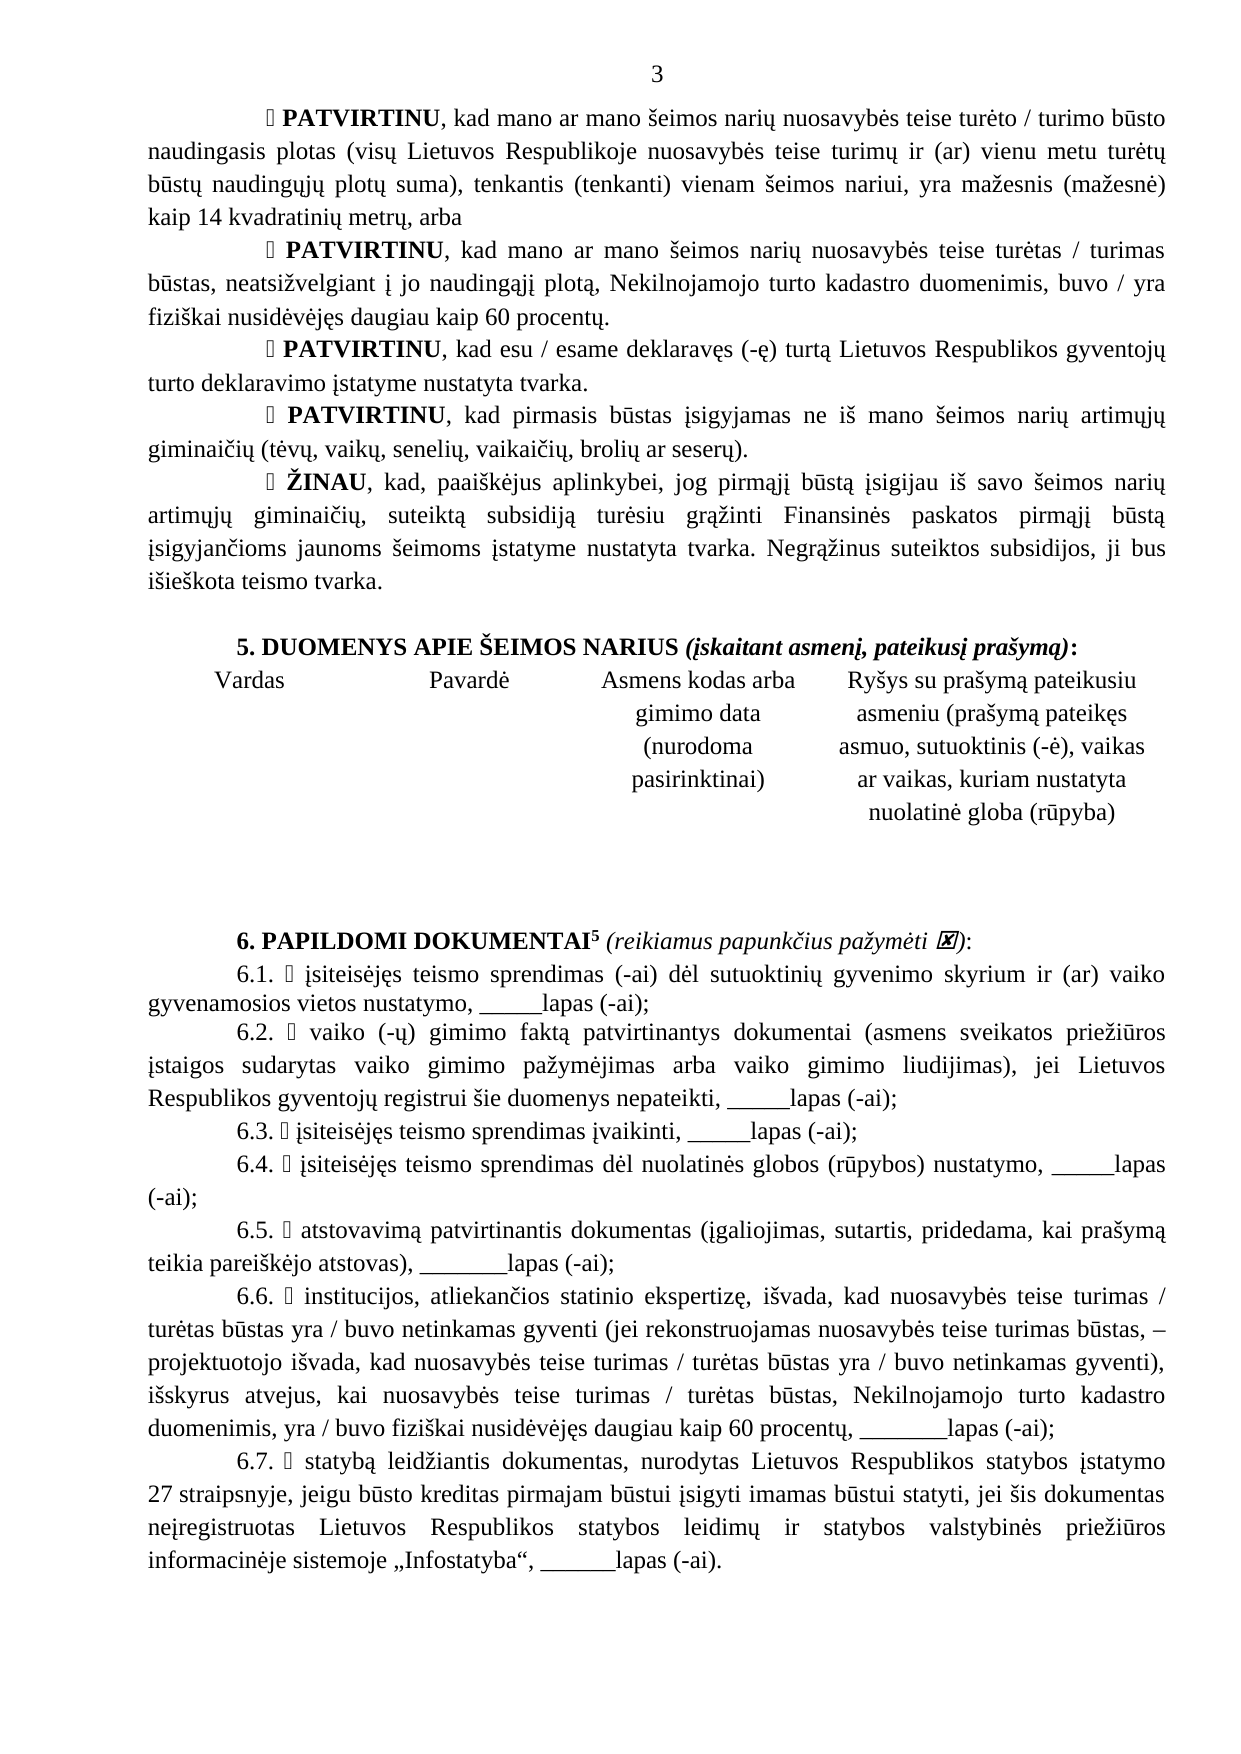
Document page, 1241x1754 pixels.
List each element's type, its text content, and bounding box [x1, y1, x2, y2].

text 6.6.  institucijos, atliekančios statinio ekspertizę, išvada, kad nuosavybės teise turimas / turėtas būstas yra / buvo netinkamas gyventi (jei rekonstruojamas nuosavybės teise turimas būstas, – projektuotojo išvada, kad nuosavybės teise turimas / turėtas būstas yra / buvo netinkamas gyventi), išskyrus atvejus, kai nuosavybės teise turimas / turėtas būstas, Nekilnojamojo turto kadastro duomenimis, yra / buvo fiziškai nusidėvėjęs daugiau kaip 60 procentų, _______lapas (-ai); [148, 1281, 1167, 1442]
table_cell [351, 830, 587, 860]
text  PATVIRTINU, kad mano ar mano šeimos narių nuosavybės teise turėtas / turimas būstas, neatsižvelgiant į jo naudingąjį plotą, Nekilnojamojo turto kadastro duomenimis, buvo / yra fiziškai nusidėvėjęs daugiau kaip 60 procentų. [148, 236, 1167, 330]
table_header Ryšys su prašymą pateikusiu asmeniu (prašymą pateikęs asmuo, sutuoktinis (-ė), vaikas ar vaikas, kuriam nustatyta nuolatinė globa (rūpyba) [809, 665, 1163, 830]
text 6.1.  įsiteisėjęs teismo sprendimas (-ai) dėl sutuoktinių gyvenimo skyrium ir (ar) vaiko gyvenamosios vietos nustatymo, _____lapas (-ai); [148, 959, 1167, 1017]
text 6.5.  atstovavimą patvirtinantis dokumentas (įgaliojimas, sutartis, pridedama, kai prašymą teikia pareiškėjo atstovas), _______lapas (-ai); [148, 1215, 1167, 1277]
text 6.3.  įsiteisėjęs teismo sprendimas įvaikinti, _____lapas (-ai); [148, 1116, 1167, 1144]
text 5. DUOMENYS APIE ŠEIMOS NARIUS (įskaitant asmenį, pateikusį prašymą): [148, 632, 1167, 661]
table_cell [587, 830, 809, 860]
text 6. PAPILDOMI DOKUMENTAI5 (reikiamus papunkčius pažymėti ): [148, 926, 1167, 955]
text 6.7.  statybą leidžiantis dokumentas, nurodytas Lietuvos Respublikos statybos įstatymo 27 straipsnyje, jeigu būsto kreditas pirmajam būstui įsigyti imamas būstui statyti, jei šis dokumentas neįregistruotas Lietuvos Respublikos statybos leidimų ir statybos valstybinės priežiūros informacinėje sistemoje „Infostatyba“, ______lapas (-ai). [148, 1446, 1167, 1574]
text  PATVIRTINU, kad mano ar mano šeimos narių nuosavybės teise turėto / turimo būsto naudingasis plotas (visų Lietuvos Respublikoje nuosavybės teise turimų ir (ar) vienu metu turėtų būstų naudingųjų plotų suma), tenkantis (tenkanti) vienam šeimos nariui, yra mažesnis (mažesnė) kaip 14 kvadratinių metrų, arba [148, 103, 1167, 231]
table_header Asmens kodas arba gimimo data (nurodoma pasirinktinai) [587, 665, 809, 830]
text 6.2.  vaiko (-ų) gimimo faktą patvirtinantys dokumentai (asmens sveikatos priežiūros įstaigos sudarytas vaiko gimimo pažymėjimas arba vaiko gimimo liudijimas), jei Lietuvos Respublikos gyventojų registrui šie duomenys nepateikti, _____lapas (-ai); [148, 1017, 1167, 1111]
table_cell [809, 830, 1163, 860]
text  ŽINAU, kad, paaiškėjus aplinkybei, jog pirmąjį būstą įsigijau iš savo šeimos narių artimųjų giminaičių, suteiktą subsidiją turėsiu grąžinti Finansinės paskatos pirmąjį būstą įsigyjančioms jaunoms šeimoms įstatyme nustatyta tvarka. Negrąžinus suteiktos subsidijos, ji bus išieškota teismo tvarka. [148, 467, 1167, 594]
table_cell [148, 830, 351, 860]
text 6.4.  įsiteisėjęs teismo sprendimas dėl nuolatinės globos (rūpybos) nustatymo, _____lapas (-ai); [148, 1149, 1167, 1211]
text  PATVIRTINU, kad esu / esame deklaravęs (-ę) turtą Lietuvos Respublikos gyventojų turto deklaravimo įstatyme nustatyta tvarka. [148, 334, 1167, 396]
table_header Pavardė [351, 665, 587, 830]
text  PATVIRTINU, kad pirmasis būstas įsigyjamas ne iš mano šeimos narių artimųjų giminaičių (tėvų, vaikų, senelių, vaikaičių, brolių ar seserų). [148, 401, 1167, 462]
table_header Vardas [148, 665, 351, 830]
